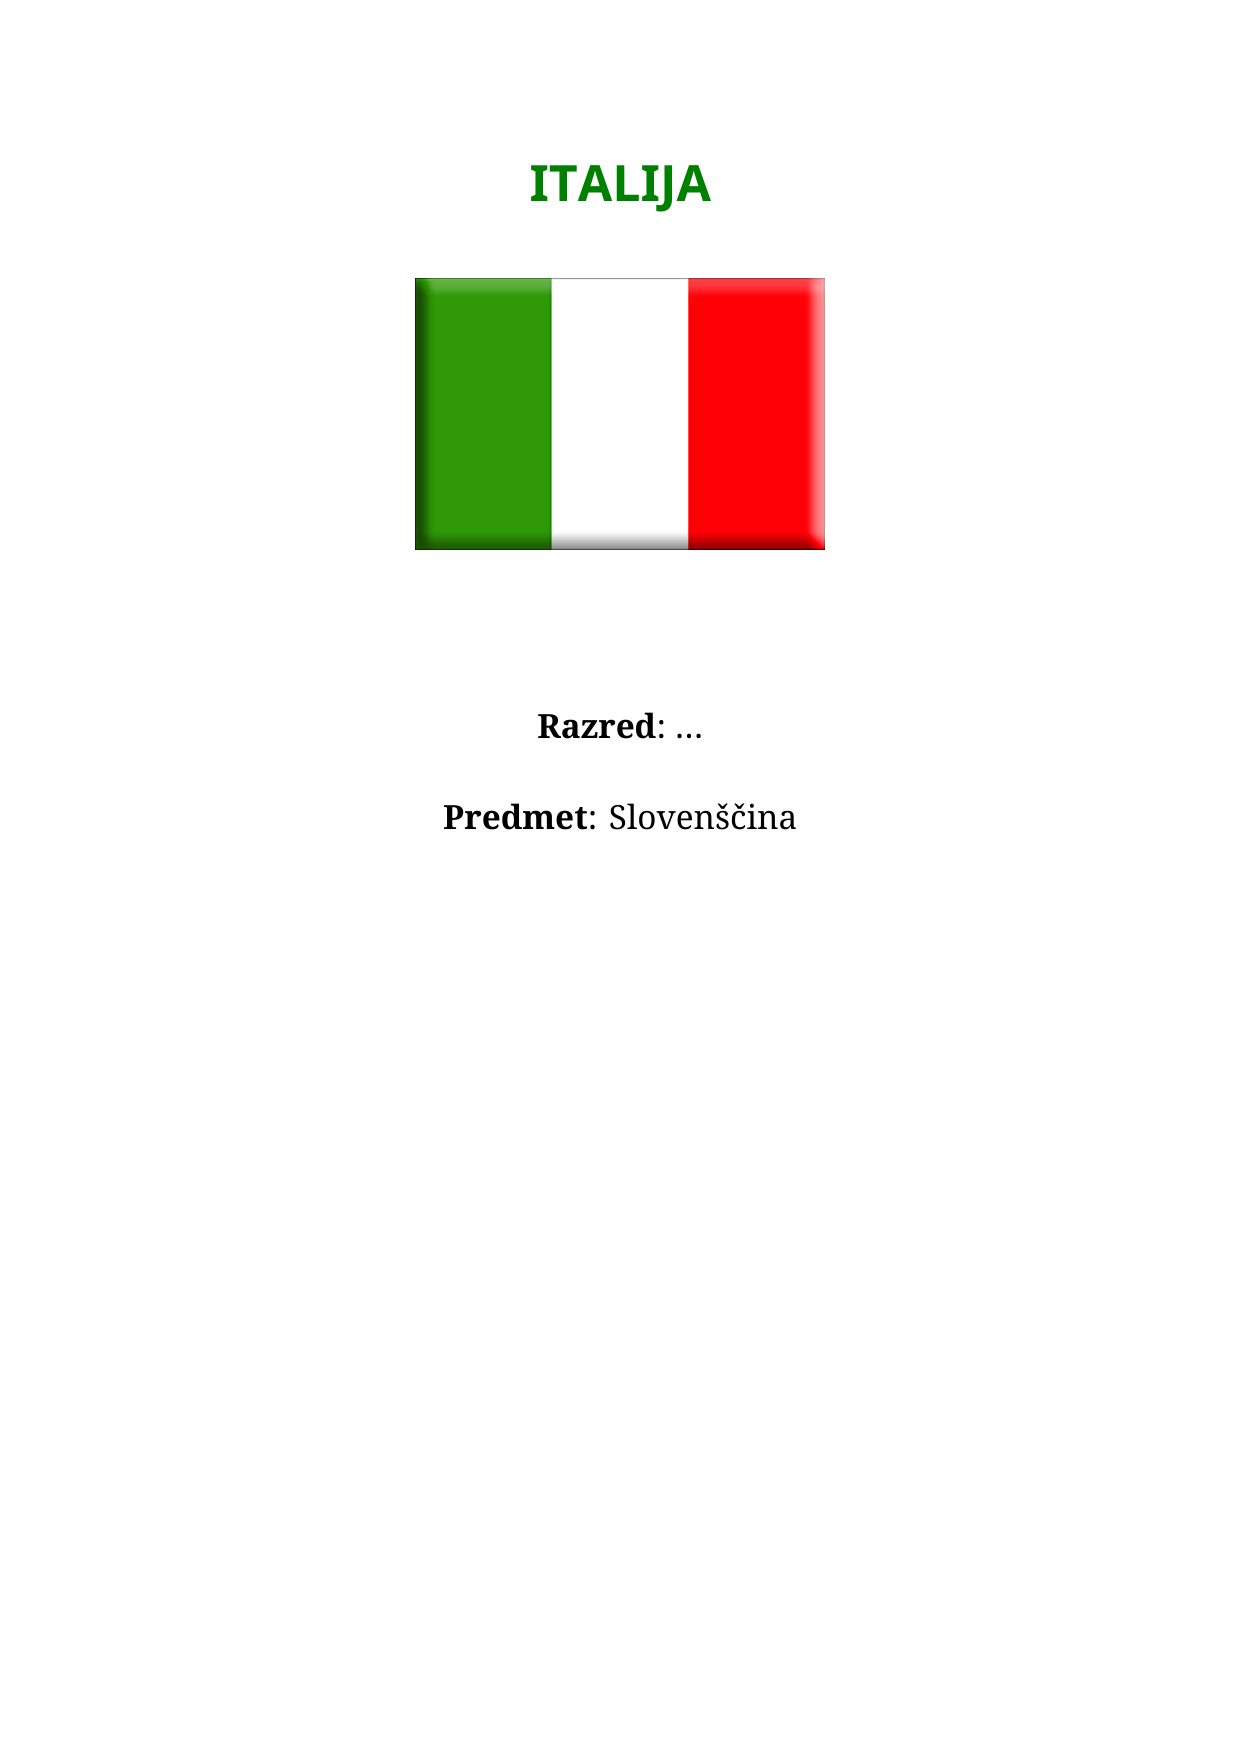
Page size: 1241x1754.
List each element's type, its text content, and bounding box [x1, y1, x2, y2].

text Predmet: Slovenščina [148, 794, 1093, 839]
text Razred: … [148, 703, 1093, 749]
text ITALIJA [148, 148, 1093, 216]
picture [415, 278, 825, 550]
